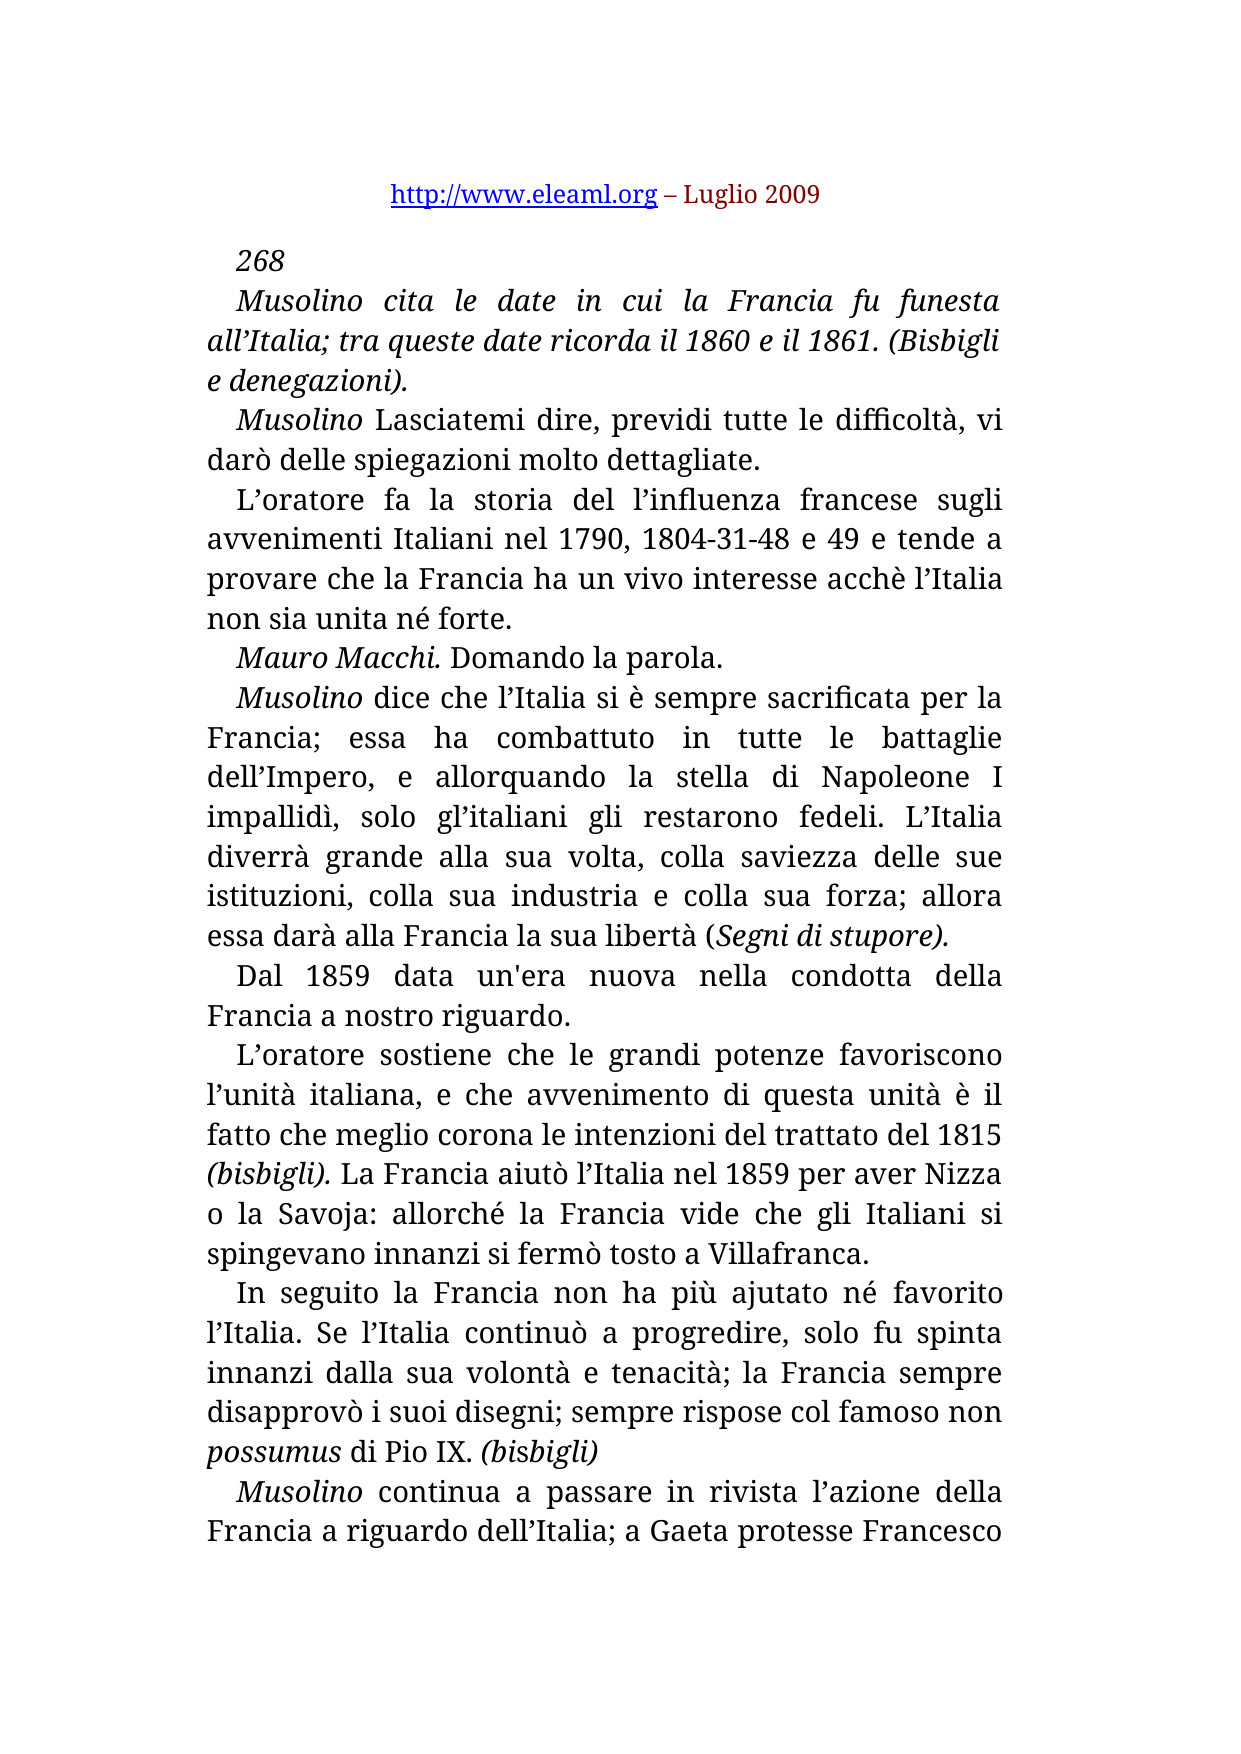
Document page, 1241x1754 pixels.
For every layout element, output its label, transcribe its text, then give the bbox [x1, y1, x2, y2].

text L’oratore fa la storia del l’influenza francese sugli avvenimenti Italiani nel 1790, 1804-31-48 e 49 e tende a provare che la Francia ha un vivo interesse acchè l’Italia non sia unita né forte. [207, 479, 1004, 638]
text L’oratore sostiene che le grandi potenze favoriscono l’unità italiana, e che avvenimento di questa unità è il fatto che meglio corona le intenzioni del trattato del 1815 (bisbigli). La Francia aiutò l’Italia nel 1859 per aver Nizza o la Savoja: allorché la Francia vide che gli Italiani si spingevano innanzi si fermò tosto a Villafranca. [207, 1034, 1004, 1273]
text In seguito la Francia non ha più ajutato né favorito l’Italia. Se l’Italia continuò a progredire, solo fu spinta innanzi dalla sua volontà e tenacità; la Francia sempre disapprovò i suoi disegni; sempre rispose col famoso non possumus di Pio IX. (bisbigli) [207, 1273, 1004, 1471]
text Musolino cita le date in cui la Francia fu funesta all’Italia; tra queste date ricorda il 1860 e il 1861. (Bisbigli e denegazioni). [207, 280, 1004, 399]
text Musolino dice che l’Italia si è sempre sacrificata per la Francia; essa ha combattuto in tutte le battaglie dell’Impero, e allorquando la stella di Napoleone I impallidì, solo gl’italiani gli restarono fedeli. L’Italia diverrà grande alla sua volta, colla saviezza delle sue istituzioni, colla sua industria e colla sua forza; allora essa darà alla Francia la sua libertà (Segni di stupore). [207, 677, 1004, 955]
text 268 [207, 241, 1004, 280]
text Musolino Lasciatemi dire, previdi tutte le difficoltà, vi darò delle spiegazioni molto dettagliate. [207, 399, 1004, 479]
text Mauro Macchi. Domando la parola. [207, 638, 1004, 677]
text Musolino continua a passare in rivista l’azione della Francia a riguardo dell’Italia; a Gaeta protesse Francesco [207, 1471, 1004, 1550]
text Dal 1859 data un'era nuova nella condotta della Francia a nostro riguardo. [207, 955, 1004, 1034]
